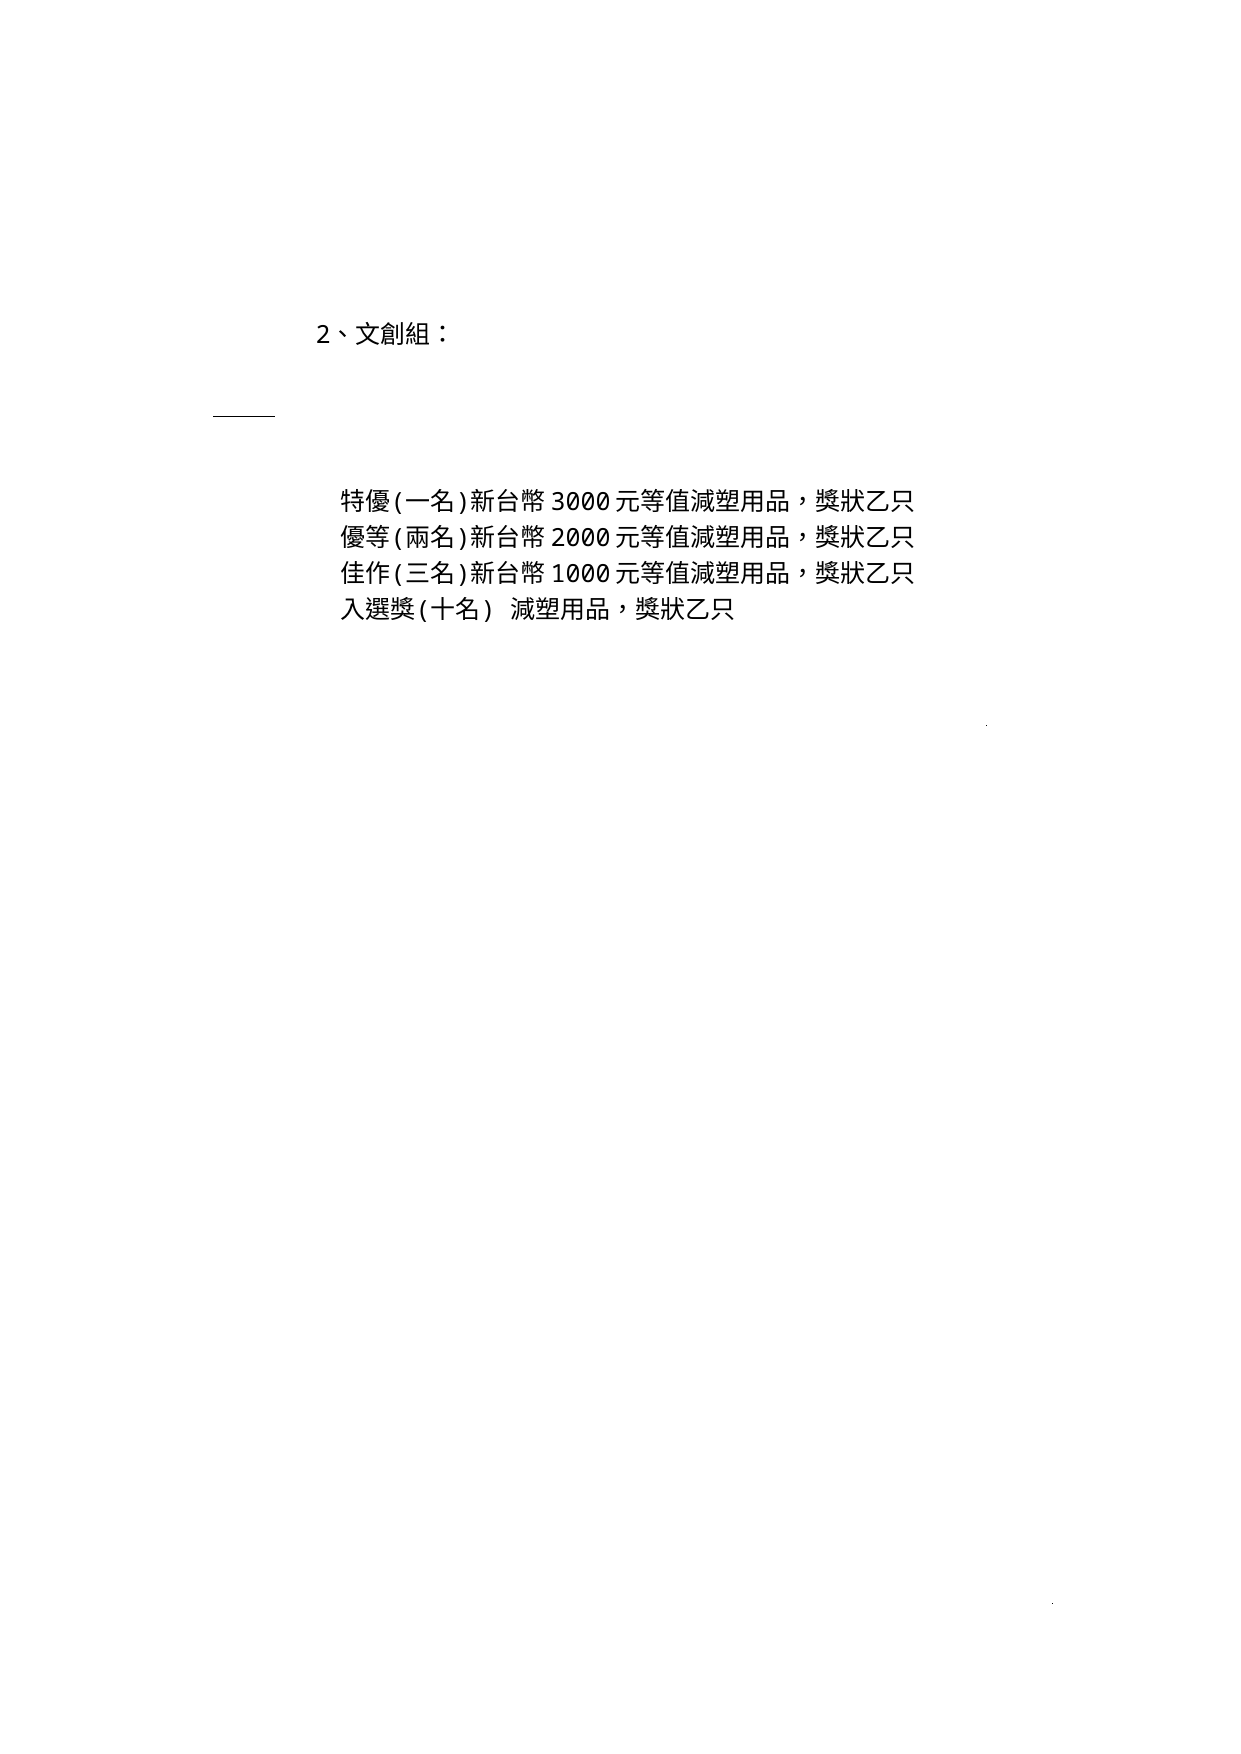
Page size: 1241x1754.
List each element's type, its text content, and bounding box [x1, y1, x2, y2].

text 入選獎(十名) 減塑用品，獎狀乙只 [276, 525, 986, 626]
text 佳作(三名)新台幣1000元等值減塑用品，獎狀乙只 [276, 489, 986, 525]
text 特優(一名)新台幣3000元等值減塑用品，獎狀乙只 [276, 417, 986, 452]
text 優等(兩名)新台幣2000元等值減塑用品，獎狀乙只 [276, 452, 986, 489]
list 文創組： [214, 249, 986, 415]
